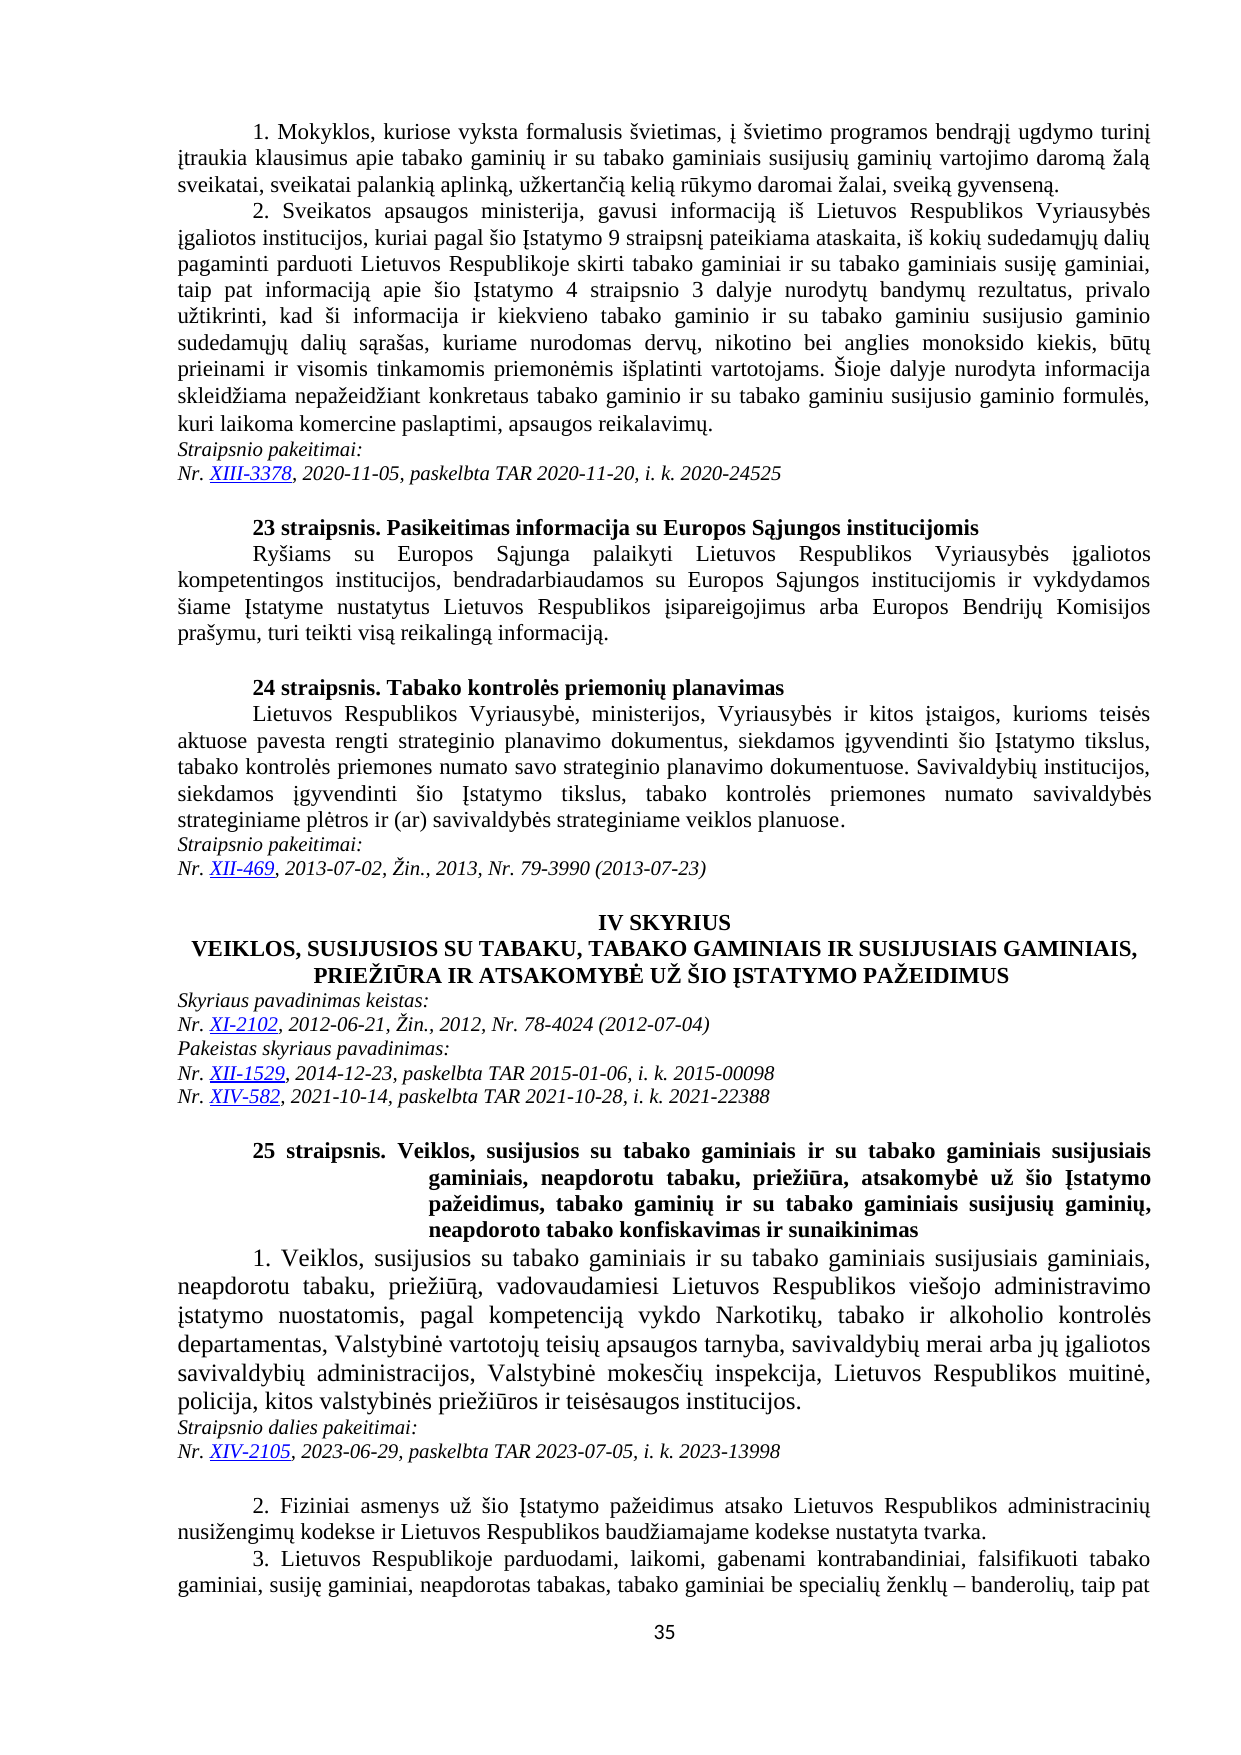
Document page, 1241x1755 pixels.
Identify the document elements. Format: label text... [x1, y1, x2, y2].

text Straipsnio pakeitimai: [177, 437, 1152, 461]
text VEIKLOS, SUSIJUSIOS SU TABAKU, TABAKO GAMINIAIS IR SUSIJUSIAIS GAMINIAIS, PRIEŽIŪRA IR ATSAKOMYBĖ UŽ ŠIO ĮSTATYMO PAŽEIDIMUS [177, 936, 1152, 988]
text 24 straipsnis. Tabako kontrolės priemonių planavimas [177, 674, 1152, 701]
text 2. Fiziniai asmenys už šio Įstatymo pažeidimus atsako Lietuvos Respublikos administracinių nusižengimų kodekse ir Lietuvos Respublikos baudžiamajame kodekse nustatyta tvarka. [177, 1492, 1152, 1545]
text Nr. XII-469, 2013-07-02, Žin., 2013, Nr. 79-3990 (2013-07-23) [177, 856, 1152, 880]
text Pakeistas skyriaus pavadinimas: [177, 1036, 1152, 1060]
text 1. Mokyklos, kuriose vyksta formalusis švietimas, į švietimo programos bendrąjį ugdymo turinį įtraukia klausimus apie tabako gaminių ir su tabako gaminiais susijusių gaminių vartojimo daromą žalą sveikatai, sveikatai palankią aplinką, užkertančią kelią rūkymo daromai žalai, sveiką gyvenseną. [177, 118, 1152, 197]
text Nr. XIV-2105, 2023-06-29, paskelbta TAR 2023-07-05, i. k. 2023-13998 [177, 1439, 1152, 1463]
text 3. Lietuvos Respublikoje parduodami, laikomi, gabenami kontrabandiniai, falsifikuoti tabako gaminiai, susiję gaminiai, neapdorotas tabakas, tabako gaminiai be specialių ženklų – banderolių, taip pat [177, 1545, 1152, 1597]
text Lietuvos Respublikos Vyriausybė, ministerijos, Vyriausybės ir kitos įstaigos, kurioms teisės aktuose pavesta rengti strateginio planavimo dokumentus, siekdamos įgyvendinti šio Įstatymo tikslus, tabako kontrolės priemones numato savo strateginio planavimo dokumentuose. Savivaldybių institucijos, siekdamos įgyvendinti šio Įstatymo tikslus, tabako kontrolės priemones numato savivaldybės strateginiame plėtros ir (ar) savivaldybės strateginiame veiklos planuose. [177, 701, 1152, 832]
text Straipsnio dalies pakeitimai: [177, 1415, 1152, 1439]
text Nr. XIV-582, 2021-10-14, paskelbta TAR 2021-10-28, i. k. 2021-22388 [177, 1084, 1152, 1108]
text 23 straipsnis. Pasikeitimas informacija su Europos Sąjungos institucijomis [177, 514, 1152, 540]
text IV SKYRIUS [177, 909, 1152, 936]
text Nr. XIII-3378, 2020-11-05, paskelbta TAR 2020-11-20, i. k. 2020-24525 [177, 461, 1152, 485]
text Nr. XI-2102, 2012-06-21, Žin., 2012, Nr. 78-4024 (2012-07-04) [177, 1012, 1152, 1036]
text 2. Sveikatos apsaugos ministerija, gavusi informaciją iš Lietuvos Respublikos Vyriausybės įgaliotos institucijos, kuriai pagal šio Įstatymo 9 straipsnį pateikiama ataskaita, iš kokių sudedamųjų dalių pagaminti parduoti Lietuvos Respublikoje skirti tabako gaminiai ir su tabako gaminiais susiję gaminiai, taip pat informaciją apie šio Įstatymo 4 straipsnio 3 dalyje nurodytų bandymų rezultatus, privalo užtikrinti, kad ši informacija ir kiekvieno tabako gaminio ir su tabako gaminiu susijusio gaminio sudedamųjų dalių sąrašas, kuriame nurodomas dervų, nikotino bei anglies monoksido kiekis, būtų prieinami ir visomis tinkamomis priemonėmis išplatinti vartotojams. Šioje dalyje nurodyta informacija skleidžiama nepažeidžiant konkretaus tabako gaminio ir su tabako gaminiu susijusio gaminio formulės, kuri laikoma komercine paslaptimi, apsaugos reikalavimų. [177, 197, 1152, 437]
text 25 straipsnis. Veiklos, susijusios su tabako gaminiais ir su tabako gaminiais susijusiais gaminiais, neapdorotu tabaku, priežiūra, atsakomybė už šio Įstatymo pažeidimus, tabako gaminių ir su tabako gaminiais susijusių gaminių, neapdoroto tabako konfiskavimas ir sunaikinimas [252, 1137, 1152, 1243]
text Ryšiams su Europos Sąjunga palaikyti Lietuvos Respublikos Vyriausybės įgaliotos kompetentingos institucijos, bendradarbiaudamos su Europos Sąjungos institucijomis ir vykdydamos šiame Įstatyme nustatytus Lietuvos Respublikos įsipareigojimus arba Europos Bendrijų Komisijos prašymu, turi teikti visą reikalingą informaciją. [177, 540, 1152, 645]
text Nr. XII-1529, 2014-12-23, paskelbta TAR 2015-01-06, i. k. 2015-00098 [177, 1060, 1152, 1084]
text Straipsnio pakeitimai: [177, 832, 1152, 856]
text Skyriaus pavadinimas keistas: [177, 988, 1152, 1012]
text 1. Veiklos, susijusios su tabako gaminiais ir su tabako gaminiais susijusiais gaminiais, neapdorotu tabaku, priežiūrą, vadovaudamiesi Lietuvos Respublikos viešojo administravimo įstatymo nuostatomis, pagal kompetenciją vykdo Narkotikų, tabako ir alkoholio kontrolės departamentas, Valstybinė vartotojų teisių apsaugos tarnyba, savivaldybių merai arba jų įgaliotos savivaldybių administracijos, Valstybinė mokesčių inspekcija, Lietuvos Respublikos muitinė, policija, kitos valstybinės priežiūros ir teisėsaugos institucijos. [177, 1243, 1152, 1415]
